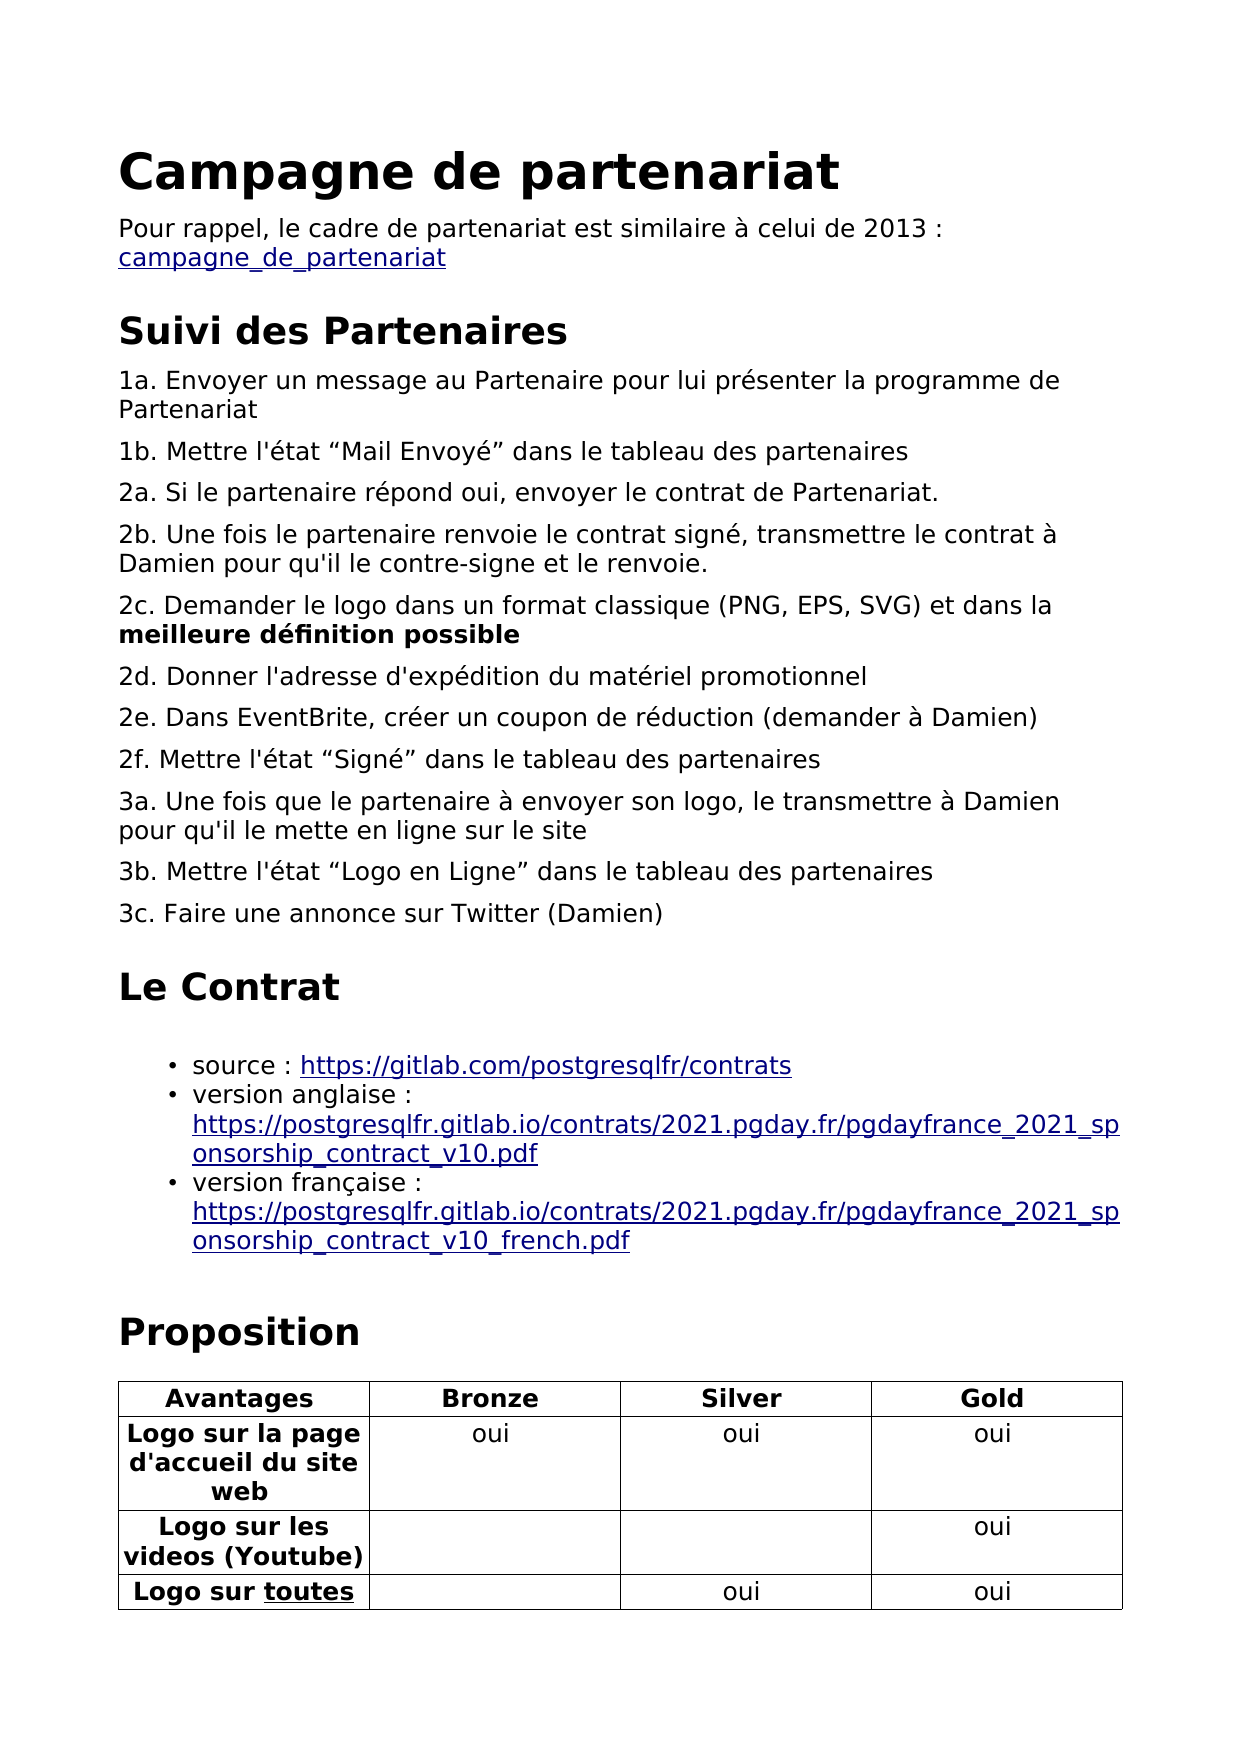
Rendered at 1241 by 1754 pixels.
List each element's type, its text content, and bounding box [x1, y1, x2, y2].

subtitle Suivi des Partenaires [118, 310, 1122, 353]
text 1b. Mettre l'état “Mail Envoyé” dans le tableau des partenaires [118, 437, 1122, 466]
text 1a. Envoyer un message au Partenaire pour lui présenter la programme de Partenariat [118, 366, 1122, 424]
table_cell [370, 1511, 620, 1574]
table_header Avantages [119, 1382, 369, 1416]
table_cell oui [872, 1417, 1122, 1509]
list version anglaise : https://postgresqlfr.gitlab.io/contrats/2021.pgday.fr/pgdayfrance_2021_sponsorship_contract_v10.pdf [177, 1081, 1122, 1168]
table_cell oui [872, 1511, 1122, 1574]
table_cell [370, 1575, 620, 1609]
list source : https://gitlab.com/postgresqlfr/contrats [177, 1051, 1122, 1081]
text 3a. Une fois que le partenaire à envoyer son logo, le transmettre à Damien pour qu'il le mette en ligne sur le site [118, 787, 1122, 845]
text 3c. Faire une annonce sur Twitter (Damien) [118, 899, 1122, 928]
text 2a. Si le partenaire répond oui, envoyer le contrat de Partenariat. [118, 478, 1122, 507]
text 2d. Donner l'adresse d'expédition du matériel promotionnel [118, 662, 1122, 691]
table_header Silver [621, 1382, 871, 1416]
table_cell [621, 1511, 871, 1574]
subtitle Campagne de partenariat [118, 143, 1122, 201]
text 2c. Demander le logo dans un format classique (PNG, EPS, SVG) et dans la meilleure définition possible [118, 591, 1122, 649]
table_header Bronze [370, 1382, 620, 1416]
table_cell oui [370, 1417, 620, 1509]
text 3b. Mettre l'état “Logo en Ligne” dans le tableau des partenaires [118, 857, 1122, 887]
table_cell oui [621, 1575, 871, 1609]
table_cell Logo sur les videos (Youtube) [119, 1511, 369, 1574]
text 2b. Une fois le partenaire renvoie le contrat signé, transmettre le contrat à Damien pour qu'il le contre-signe et le renvoie. [118, 520, 1122, 578]
text 2e. Dans EventBrite, créer un coupon de réduction (demander à Damien) [118, 703, 1122, 732]
table_cell Logo sur toutes [119, 1575, 369, 1609]
text Pour rappel, le cadre de partenariat est similaire à celui de 2013 : campagne_de_partenariat [118, 214, 1122, 272]
table_header Gold [872, 1382, 1122, 1416]
list version française : https://postgresqlfr.gitlab.io/contrats/2021.pgday.fr/pgdayfrance_2021_sponsorship_contract_v10_french.pdf [177, 1168, 1122, 1256]
subtitle Le Contrat [118, 966, 1122, 1009]
subtitle Proposition [118, 1310, 1122, 1354]
text 2f. Mettre l'état “Signé” dans le tableau des partenaires [118, 745, 1122, 774]
table_cell oui [872, 1575, 1122, 1609]
table_cell oui [621, 1417, 871, 1509]
table_cell Logo sur la page d'accueil du site web [119, 1417, 369, 1509]
